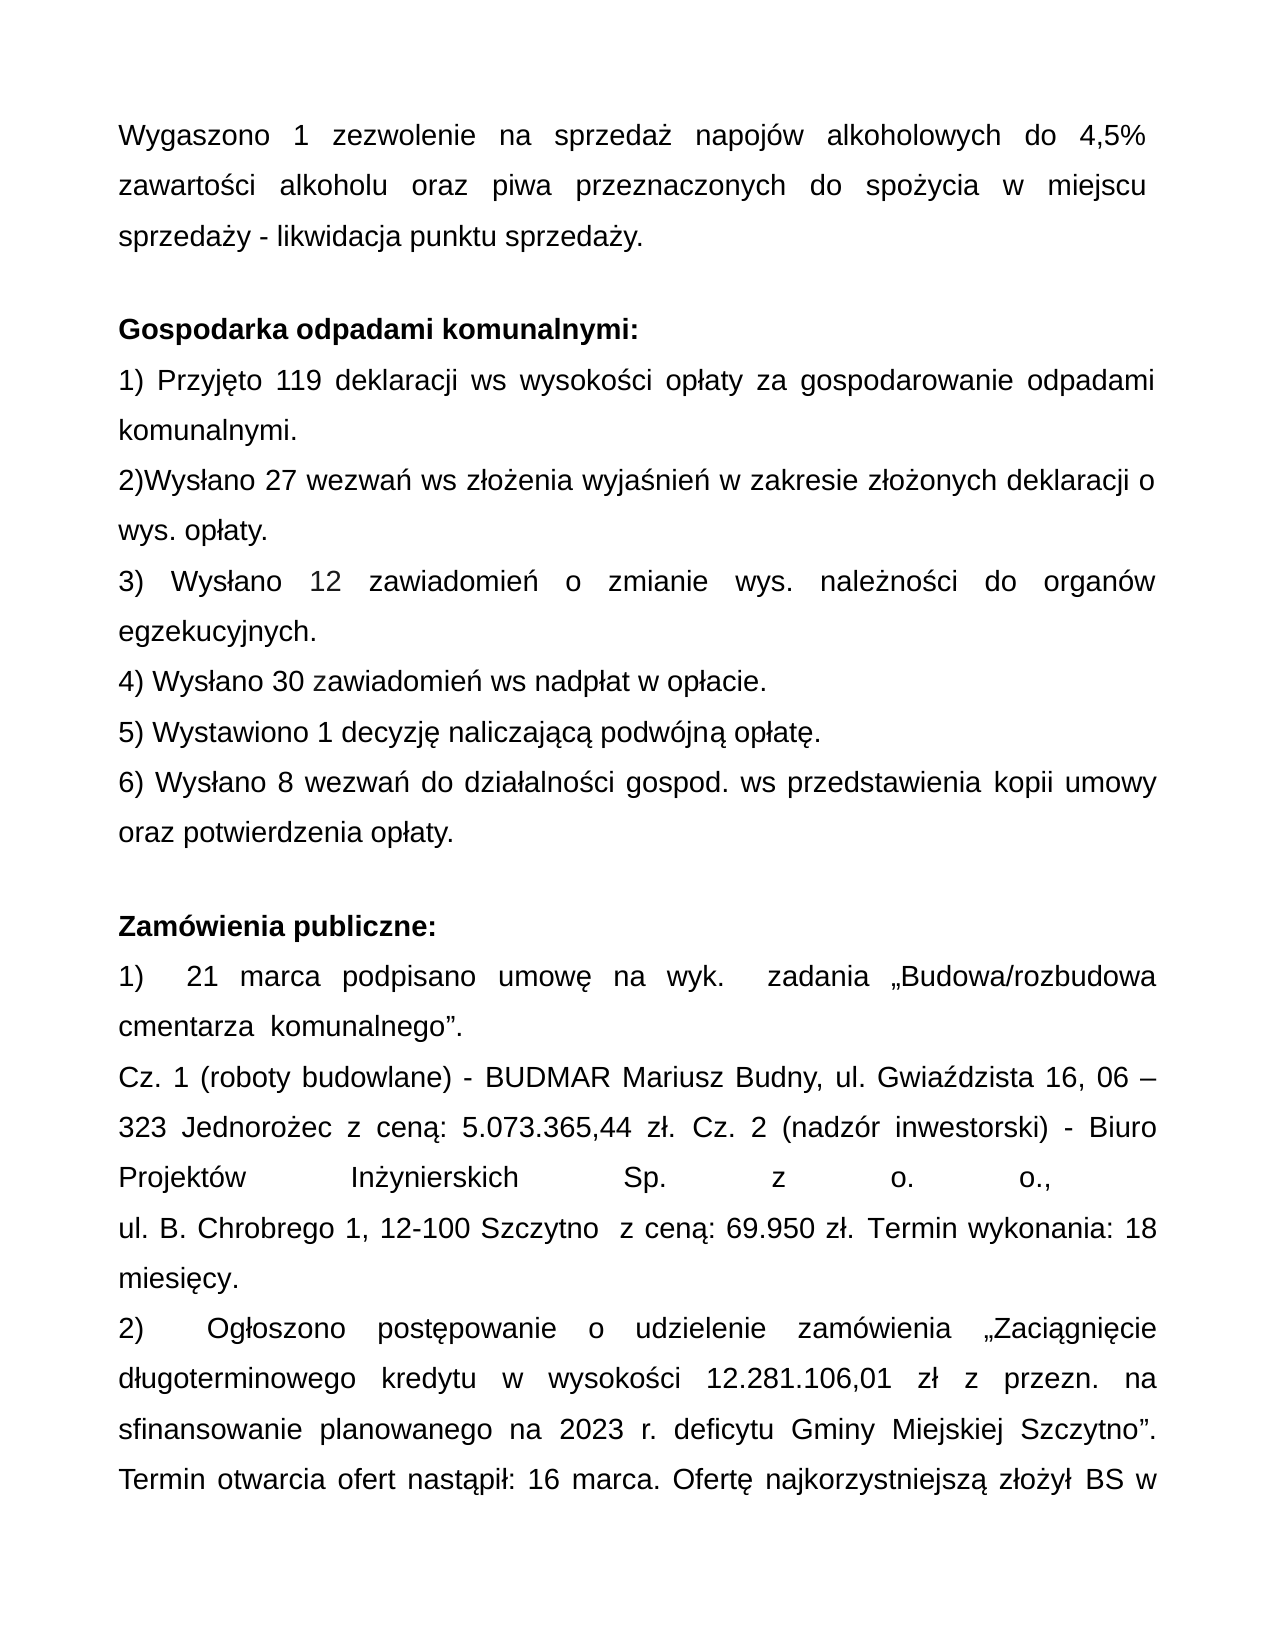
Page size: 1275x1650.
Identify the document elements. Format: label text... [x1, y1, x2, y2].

text 1) 21 marca podpisano umowę na wyk. zadania „Budowa/rozbudowa cmentarza komunalnego”. [118, 959, 1157, 1043]
list 1) Przyjęto 119 deklaracji ws wysokości opłaty za gospodarowanie odpadami komunalnymi. [118, 362, 1157, 446]
text Cz. 1 (roboty budowlane) - BUDMAR Mariusz Budny, ul. Gwiaździsta 16, 06 – 323 Jednorożec z ceną: 5.073.365,44 zł. Cz. 2 (nadzór inwestorski) - Biuro Projektów Inżynierskich Sp. z o. o., ul. B. Chrobrego 1, 12-100 Szczytno z ceną: 69.950 zł. Termin wykonania: 18 miesięcy. [118, 1060, 1157, 1294]
list 2)Wysłano 27 wezwań ws złożenia wyjaśnień w zakresie złożonych deklaracji o wys. opłaty. [118, 463, 1157, 547]
text 2) Ogłoszono postępowanie o udzielenie zamówienia „Zaciągnięcie długoterminowego kredytu w wysokości 12.281.106,01 zł z przezn. na sfinansowanie planowanego na 2023 r. deficytu Gminy Miejskiej Szczytno”. Termin otwarcia ofert nastąpił: 16 marca. Ofertę najkorzystniejszą złożył BS w [118, 1311, 1157, 1496]
list 5) Wystawiono 1 decyzję naliczającą podwójną opłatę. [118, 715, 1157, 748]
list 6) Wysłano 8 wezwań do działalności gospod. ws przedstawienia kopii umowy oraz potwierdzenia opłaty. [118, 765, 1157, 849]
text Wygaszono 1 zezwolenie na sprzedaż napojów alkoholowych do 4,5% zawartości alkoholu oraz piwa przeznaczonych do spożycia w miejscu sprzedaży - likwidacja punktu sprzedaży. [118, 118, 1147, 252]
list 3) Wysłano 12 zawiadomień o zmianie wys. należności do organów egzekucyjnych. [118, 564, 1157, 648]
list 4) Wysłano 30 zawiadomień ws nadpłat w opłacie. [118, 664, 1157, 698]
text Gospodarka odpadami komunalnymi: [118, 312, 1157, 346]
text Zamówienia publiczne: [118, 909, 1157, 942]
